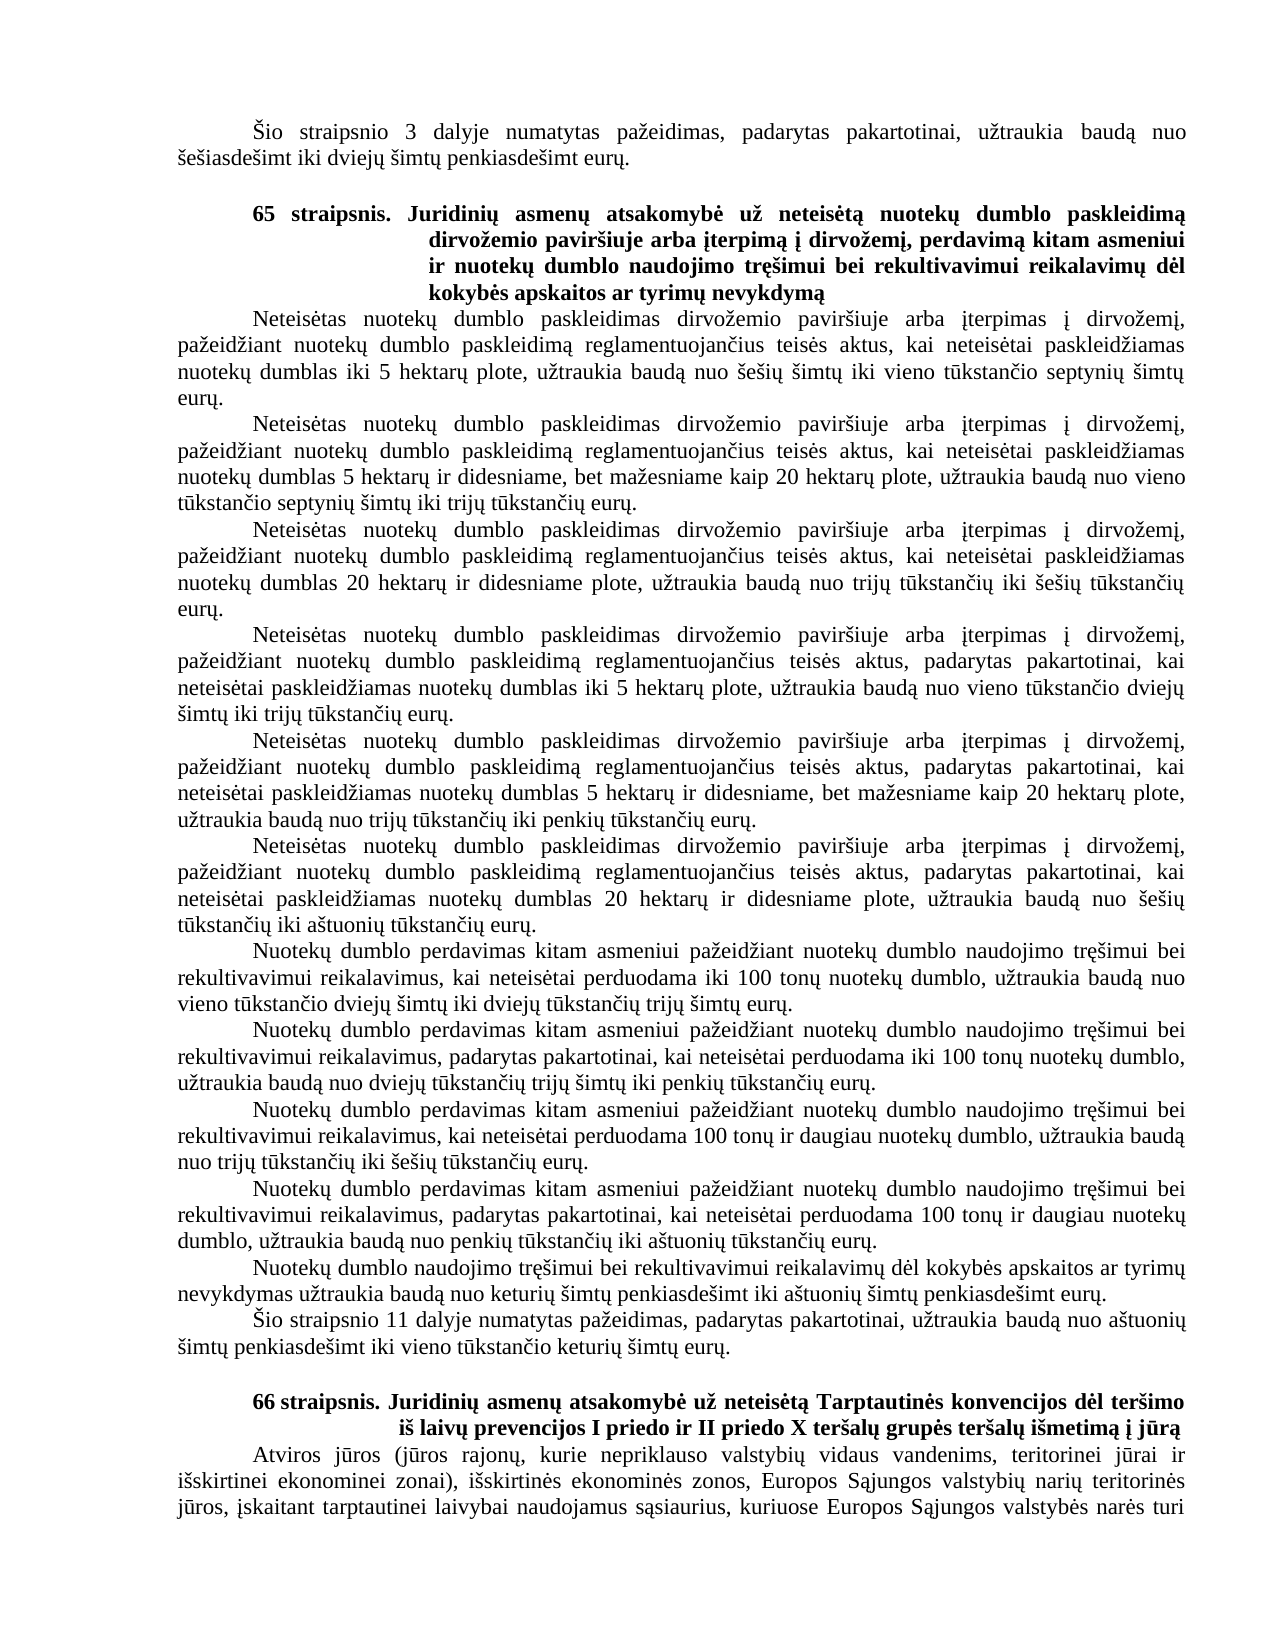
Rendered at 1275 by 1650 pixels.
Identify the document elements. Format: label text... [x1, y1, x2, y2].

text Neteisėtas nuotekų dumblo paskleidimas dirvožemio paviršiuje arba įterpimas į dirvožemį, pažeidžiant nuotekų dumblo paskleidimą reglamentuojančius teisės aktus, padarytas pakartotinai, kai neteisėtai paskleidžiamas nuotekų dumblas iki 5 hektarų plote, užtraukia baudą nuo vieno tūkstančio dviejų šimtų iki trijų tūkstančių eurų. [177, 621, 1186, 727]
text Šio straipsnio 11 dalyje numatytas pažeidimas, padarytas pakartotinai, užtraukia baudą nuo aštuonių šimtų penkiasdešimt iki vieno tūkstančio keturių šimtų eurų. [177, 1306, 1186, 1359]
text Nuotekų dumblo perdavimas kitam asmeniui pažeidžiant nuotekų dumblo naudojimo tręšimui bei rekultivavimui reikalavimus, padarytas pakartotinai, kai neteisėtai perduodama 100 tonų ir daugiau nuotekų dumblo, užtraukia baudą nuo penkių tūkstančių iki aštuonių tūkstančių eurų. [177, 1175, 1186, 1254]
text 65 straipsnis. Juridinių asmenų atsakomybė už neteisėtą nuotekų dumblo paskleidimą dirvožemio paviršiuje arba įterpimą į dirvožemį, perdavimą kitam asmeniui ir nuotekų dumblo naudojimo tręšimui bei rekultivavimui reikalavimų dėl kokybės apskaitos ar tyrimų nevykdymą [252, 199, 1186, 305]
text Neteisėtas nuotekų dumblo paskleidimas dirvožemio paviršiuje arba įterpimas į dirvožemį, pažeidžiant nuotekų dumblo paskleidimą reglamentuojančius teisės aktus, padarytas pakartotinai, kai neteisėtai paskleidžiamas nuotekų dumblas 20 hektarų ir didesniame plote, užtraukia baudą nuo šešių tūkstančių iki aštuonių tūkstančių eurų. [177, 832, 1186, 937]
text Neteisėtas nuotekų dumblo paskleidimas dirvožemio paviršiuje arba įterpimas į dirvožemį, pažeidžiant nuotekų dumblo paskleidimą reglamentuojančius teisės aktus, kai neteisėtai paskleidžiamas nuotekų dumblas 5 hektarų ir didesniame, bet mažesniame kaip 20 hektarų plote, užtraukia baudą nuo vieno tūkstančio septynių šimtų iki trijų tūkstančių eurų. [177, 410, 1186, 516]
text Nuotekų dumblo naudojimo tręšimui bei rekultivavimui reikalavimų dėl kokybės apskaitos ar tyrimų nevykdymas užtraukia baudą nuo keturių šimtų penkiasdešimt iki aštuonių šimtų penkiasdešimt eurų. [177, 1254, 1186, 1306]
text Atviros jūros (jūros rajonų, kurie nepriklauso valstybių vidaus vandenims, teritorinei jūrai ir išskirtinei ekonominei zonai), išskirtinės ekonominės zonos, Europos Sąjungos valstybių narių teritorinės jūros, įskaitant tarptautinei laivybai naudojamus sąsiaurius, kuriuose Europos Sąjungos valstybės narės turi [177, 1441, 1186, 1520]
text Neteisėtas nuotekų dumblo paskleidimas dirvožemio paviršiuje arba įterpimas į dirvožemį, pažeidžiant nuotekų dumblo paskleidimą reglamentuojančius teisės aktus, kai neteisėtai paskleidžiamas nuotekų dumblas iki 5 hektarų plote, užtraukia baudą nuo šešių šimtų iki vieno tūkstančio septynių šimtų eurų. [177, 305, 1186, 410]
text Nuotekų dumblo perdavimas kitam asmeniui pažeidžiant nuotekų dumblo naudojimo tręšimui bei rekultivavimui reikalavimus, kai neteisėtai perduodama 100 tonų ir daugiau nuotekų dumblo, užtraukia baudą nuo trijų tūkstančių iki šešių tūkstančių eurų. [177, 1096, 1186, 1175]
text Nuotekų dumblo perdavimas kitam asmeniui pažeidžiant nuotekų dumblo naudojimo tręšimui bei rekultivavimui reikalavimus, kai neteisėtai perduodama iki 100 tonų nuotekų dumblo, užtraukia baudą nuo vieno tūkstančio dviejų šimtų iki dviejų tūkstančių trijų šimtų eurų. [177, 937, 1186, 1017]
text Neteisėtas nuotekų dumblo paskleidimas dirvožemio paviršiuje arba įterpimas į dirvožemį, pažeidžiant nuotekų dumblo paskleidimą reglamentuojančius teisės aktus, padarytas pakartotinai, kai neteisėtai paskleidžiamas nuotekų dumblas 5 hektarų ir didesniame, bet mažesniame kaip 20 hektarų plote, užtraukia baudą nuo trijų tūkstančių iki penkių tūkstančių eurų. [177, 727, 1186, 832]
text 66 straipsnis. Juridinių asmenų atsakomybė už neteisėtą Tarptautinės konvencijos dėl teršimo iš laivų prevencijos I priedo ir II priedo X teršalų grupės teršalų išmetimą į jūrą [252, 1388, 1186, 1441]
text Šio straipsnio 3 dalyje numatytas pažeidimas, padarytas pakartotinai, užtraukia baudą nuo šešiasdešimt iki dviejų šimtų penkiasdešimt eurų. [177, 118, 1186, 171]
text Nuotekų dumblo perdavimas kitam asmeniui pažeidžiant nuotekų dumblo naudojimo tręšimui bei rekultivavimui reikalavimus, padarytas pakartotinai, kai neteisėtai perduodama iki 100 tonų nuotekų dumblo, užtraukia baudą nuo dviejų tūkstančių trijų šimtų iki penkių tūkstančių eurų. [177, 1017, 1186, 1096]
text Neteisėtas nuotekų dumblo paskleidimas dirvožemio paviršiuje arba įterpimas į dirvožemį, pažeidžiant nuotekų dumblo paskleidimą reglamentuojančius teisės aktus, kai neteisėtai paskleidžiamas nuotekų dumblas 20 hektarų ir didesniame plote, užtraukia baudą nuo trijų tūkstančių iki šešių tūkstančių eurų. [177, 516, 1186, 621]
